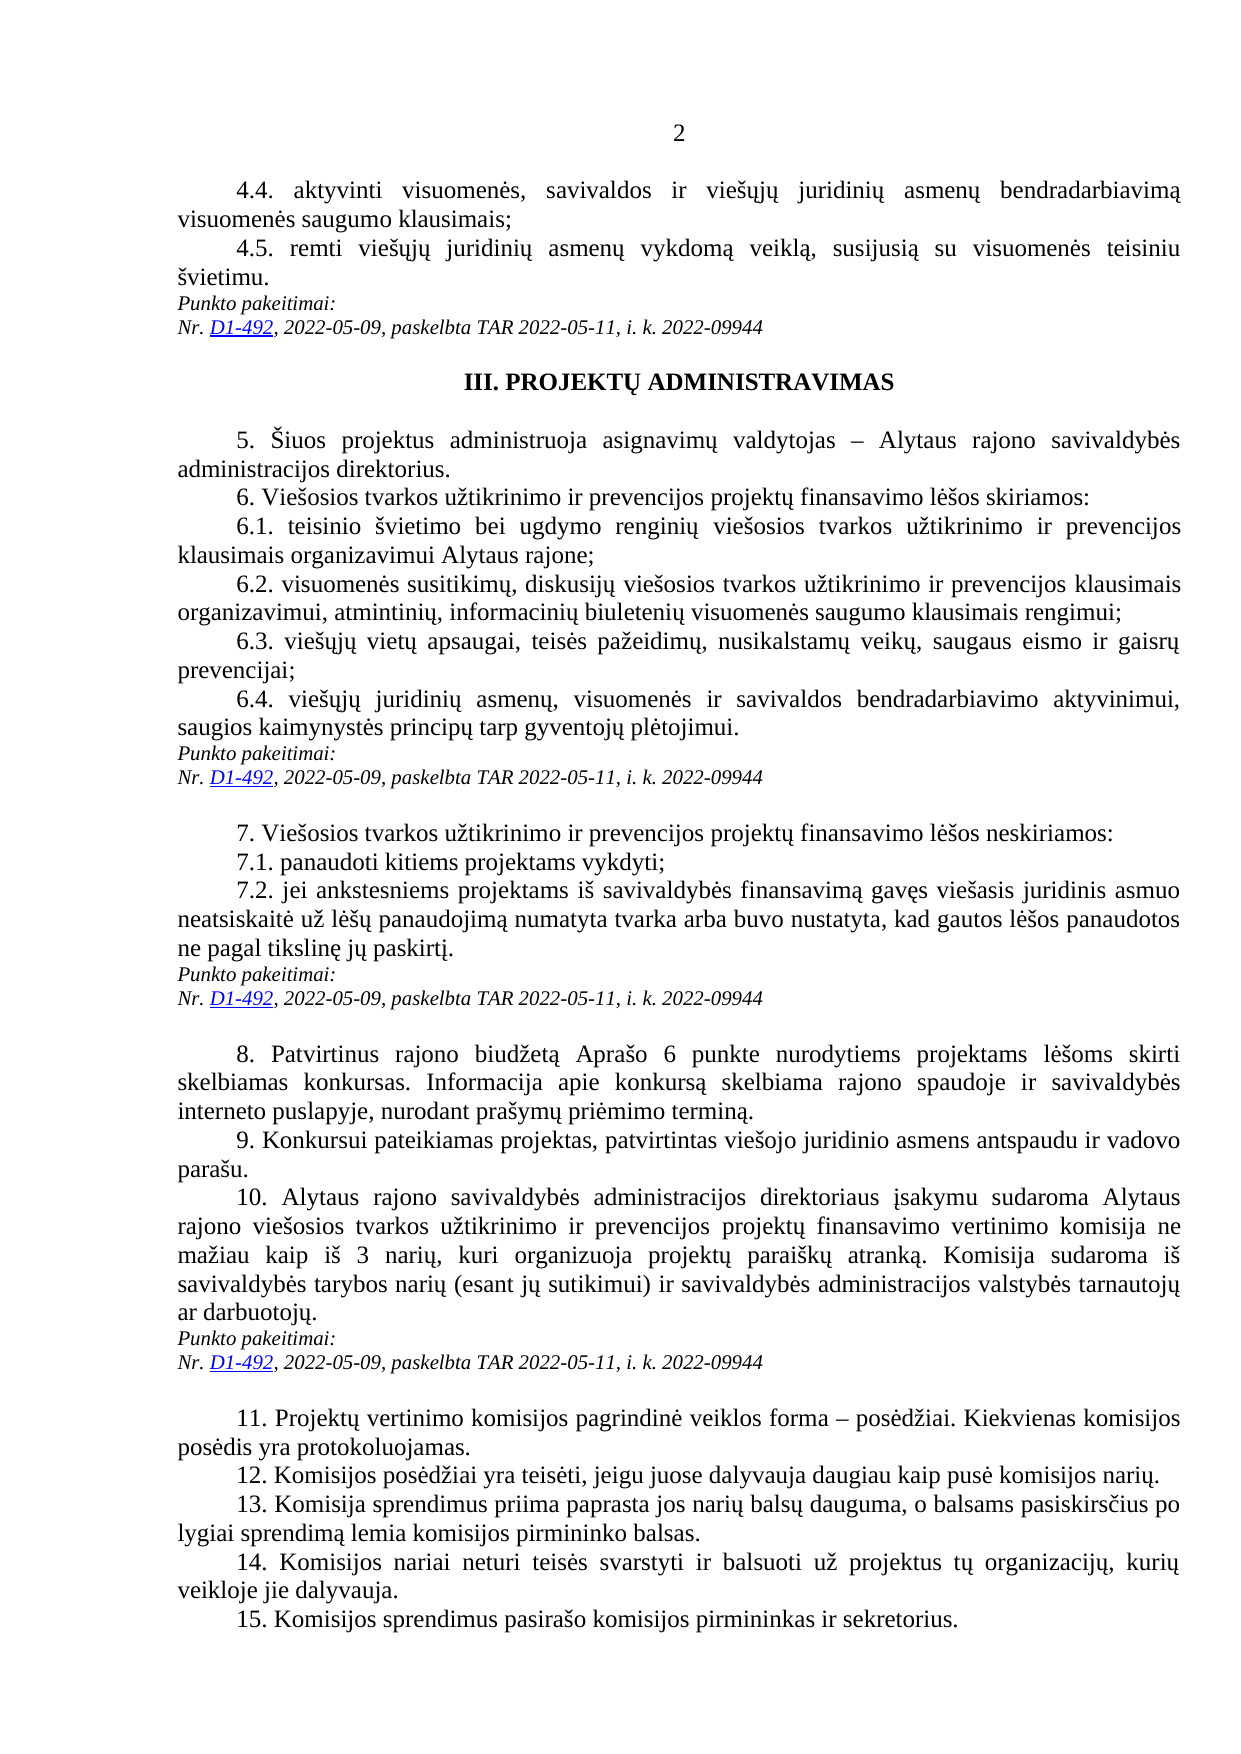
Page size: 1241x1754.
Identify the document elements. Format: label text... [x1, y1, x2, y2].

text Nr. D1-492, 2022-05-09, paskelbta TAR 2022-05-11, i. k. 2022-09944 [177, 1350, 1181, 1374]
text 4.4. aktyvinti visuomenės, savivaldos ir viešųjų juridinių asmenų bendradarbiavimą visuomenės saugumo klausimais; [177, 176, 1181, 233]
text 6.4. viešųjų juridinių asmenų, visuomenės ir savivaldos bendradarbiavimo aktyvinimui, saugios kaimynystės principų tarp gyventojų plėtojimui. [177, 684, 1181, 741]
text III. PROJEKTŲ ADMINISTRAVIMAS [177, 367, 1181, 396]
text Nr. D1-492, 2022-05-09, paskelbta TAR 2022-05-11, i. k. 2022-09944 [177, 765, 1181, 789]
text 6.2. visuomenės susitikimų, diskusijų viešosios tvarkos užtikrinimo ir prevencijos klausimais organizavimui, atmintinių, informacinių biuletenių visuomenės saugumo klausimais rengimui; [177, 569, 1181, 626]
text 5. Šiuos projektus administruoja asignavimų valdytojas – Alytaus rajono savivaldybės administracijos direktorius. [177, 425, 1181, 482]
text Punkto pakeitimai: [177, 291, 1181, 315]
text Nr. D1-492, 2022-05-09, paskelbta TAR 2022-05-11, i. k. 2022-09944 [177, 315, 1181, 339]
text Punkto pakeitimai: [177, 1326, 1181, 1350]
text 8. Patvirtinus rajono biudžetą Aprašo 6 punkte nurodytiems projektams lėšoms skirti skelbiamas konkursas. Informacija apie konkursą skelbiama rajono spaudoje ir savivaldybės interneto puslapyje, nurodant prašymų priėmimo terminą. [177, 1039, 1181, 1125]
text 14. Komisijos nariai neturi teisės svarstyti ir balsuoti už projektus tų organizacijų, kurių veikloje jie dalyvauja. [177, 1547, 1181, 1604]
text 7. Viešosios tvarkos užtikrinimo ir prevencijos projektų finansavimo lėšos neskiriamos: [177, 818, 1181, 847]
text 6.1. teisinio švietimo bei ugdymo renginių viešosios tvarkos užtikrinimo ir prevencijos klausimais organizavimui Alytaus rajone; [177, 511, 1181, 569]
text 13. Komisija sprendimus priima paprasta jos narių balsų dauguma, o balsams pasiskirsčius po lygiai sprendimą lemia komisijos pirmininko balsas. [177, 1489, 1181, 1547]
text 15. Komisijos sprendimus pasirašo komisijos pirmininkas ir sekretorius. [177, 1604, 1181, 1633]
text 7.2. jei ankstesniems projektams iš savivaldybės finansavimą gavęs viešasis juridinis asmuo neatsiskaitė už lėšų panaudojimą numatyta tvarka arba buvo nustatyta, kad gautos lėšos panaudotos ne pagal tikslinę jų paskirtį. [177, 876, 1181, 962]
text 10. Alytaus rajono savivaldybės administracijos direktoriaus įsakymu sudaroma Alytaus rajono viešosios tvarkos užtikrinimo ir prevencijos projektų finansavimo vertinimo komisija ne mažiau kaip iš 3 narių, kuri organizuoja projektų paraiškų atranką. Komisija sudaroma iš savivaldybės tarybos narių (esant jų sutikimui) ir savivaldybės administracijos valstybės tarnautojų ar darbuotojų. [177, 1182, 1181, 1326]
text Punkto pakeitimai: [177, 962, 1181, 986]
text 9. Konkursui pateikiamas projektas, patvirtintas viešojo juridinio asmens antspaudu ir vadovo parašu. [177, 1125, 1181, 1182]
text 4.5. remti viešųjų juridinių asmenų vykdomą veiklą, susijusią su visuomenės teisiniu švietimu. [177, 233, 1181, 291]
text 6. Viešosios tvarkos užtikrinimo ir prevencijos projektų finansavimo lėšos skiriamos: [177, 482, 1181, 511]
text Nr. D1-492, 2022-05-09, paskelbta TAR 2022-05-11, i. k. 2022-09944 [177, 986, 1181, 1010]
text 7.1. panaudoti kitiems projektams vykdyti; [177, 847, 1181, 876]
text 12. Komisijos posėdžiai yra teisėti, jeigu juose dalyvauja daugiau kaip pusė komisijos narių. [177, 1461, 1181, 1489]
text 6.3. viešųjų vietų apsaugai, teisės pažeidimų, nusikalstamų veikų, saugaus eismo ir gaisrų prevencijai; [177, 626, 1181, 684]
text 11. Projektų vertinimo komisijos pagrindinė veiklos forma – posėdžiai. Kiekvienas komisijos posėdis yra protokoluojamas. [177, 1403, 1181, 1461]
text Punkto pakeitimai: [177, 741, 1181, 765]
